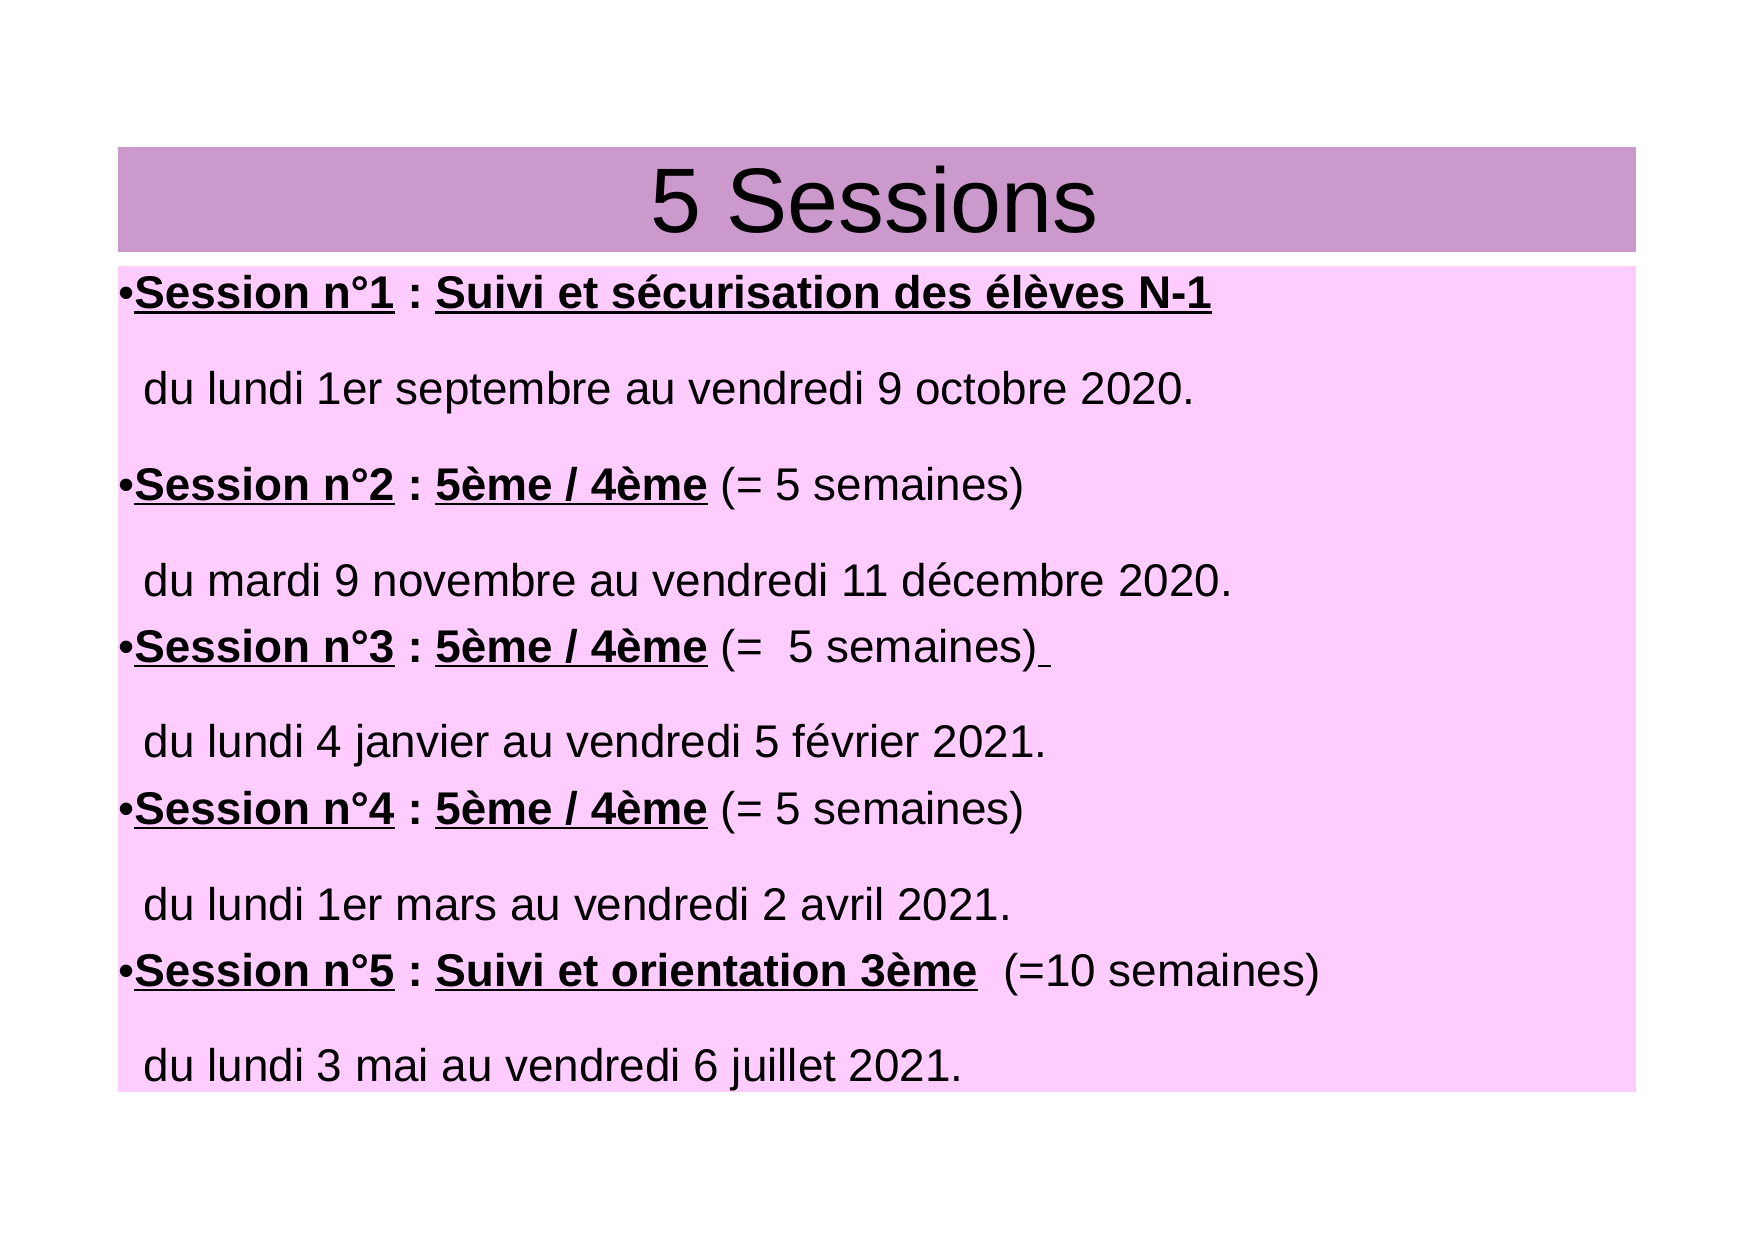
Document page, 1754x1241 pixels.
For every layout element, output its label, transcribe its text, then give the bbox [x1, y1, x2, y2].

text •Session n°1 : Suivi et sécurisation des élèves N-1 [118, 266, 1636, 318]
text •Session n°5 : Suivi et orientation 3ème (=10 semaines) [118, 943, 1636, 996]
text •Session n°4 : 5ème / 4ème (= 5 semaines) [118, 781, 1636, 834]
text du mardi 9 novembre au vendredi 11 décembre 2020. [118, 553, 1636, 606]
text du lundi 3 mai au vendredi 6 juillet 2021. [118, 1039, 1636, 1092]
text du lundi 4 janvier au vendredi 5 février 2021. [118, 715, 1636, 768]
text du lundi 1er septembre au vendredi 9 octobre 2020. [118, 362, 1636, 414]
text •Session n°3 : 5ème / 4ème (= 5 semaines) [118, 619, 1636, 672]
text du lundi 1er mars au vendredi 2 avril 2021. [118, 877, 1636, 930]
text 5 Sessions [118, 147, 1636, 252]
text •Session n°2 : 5ème / 4ème (= 5 semaines) [118, 457, 1636, 510]
